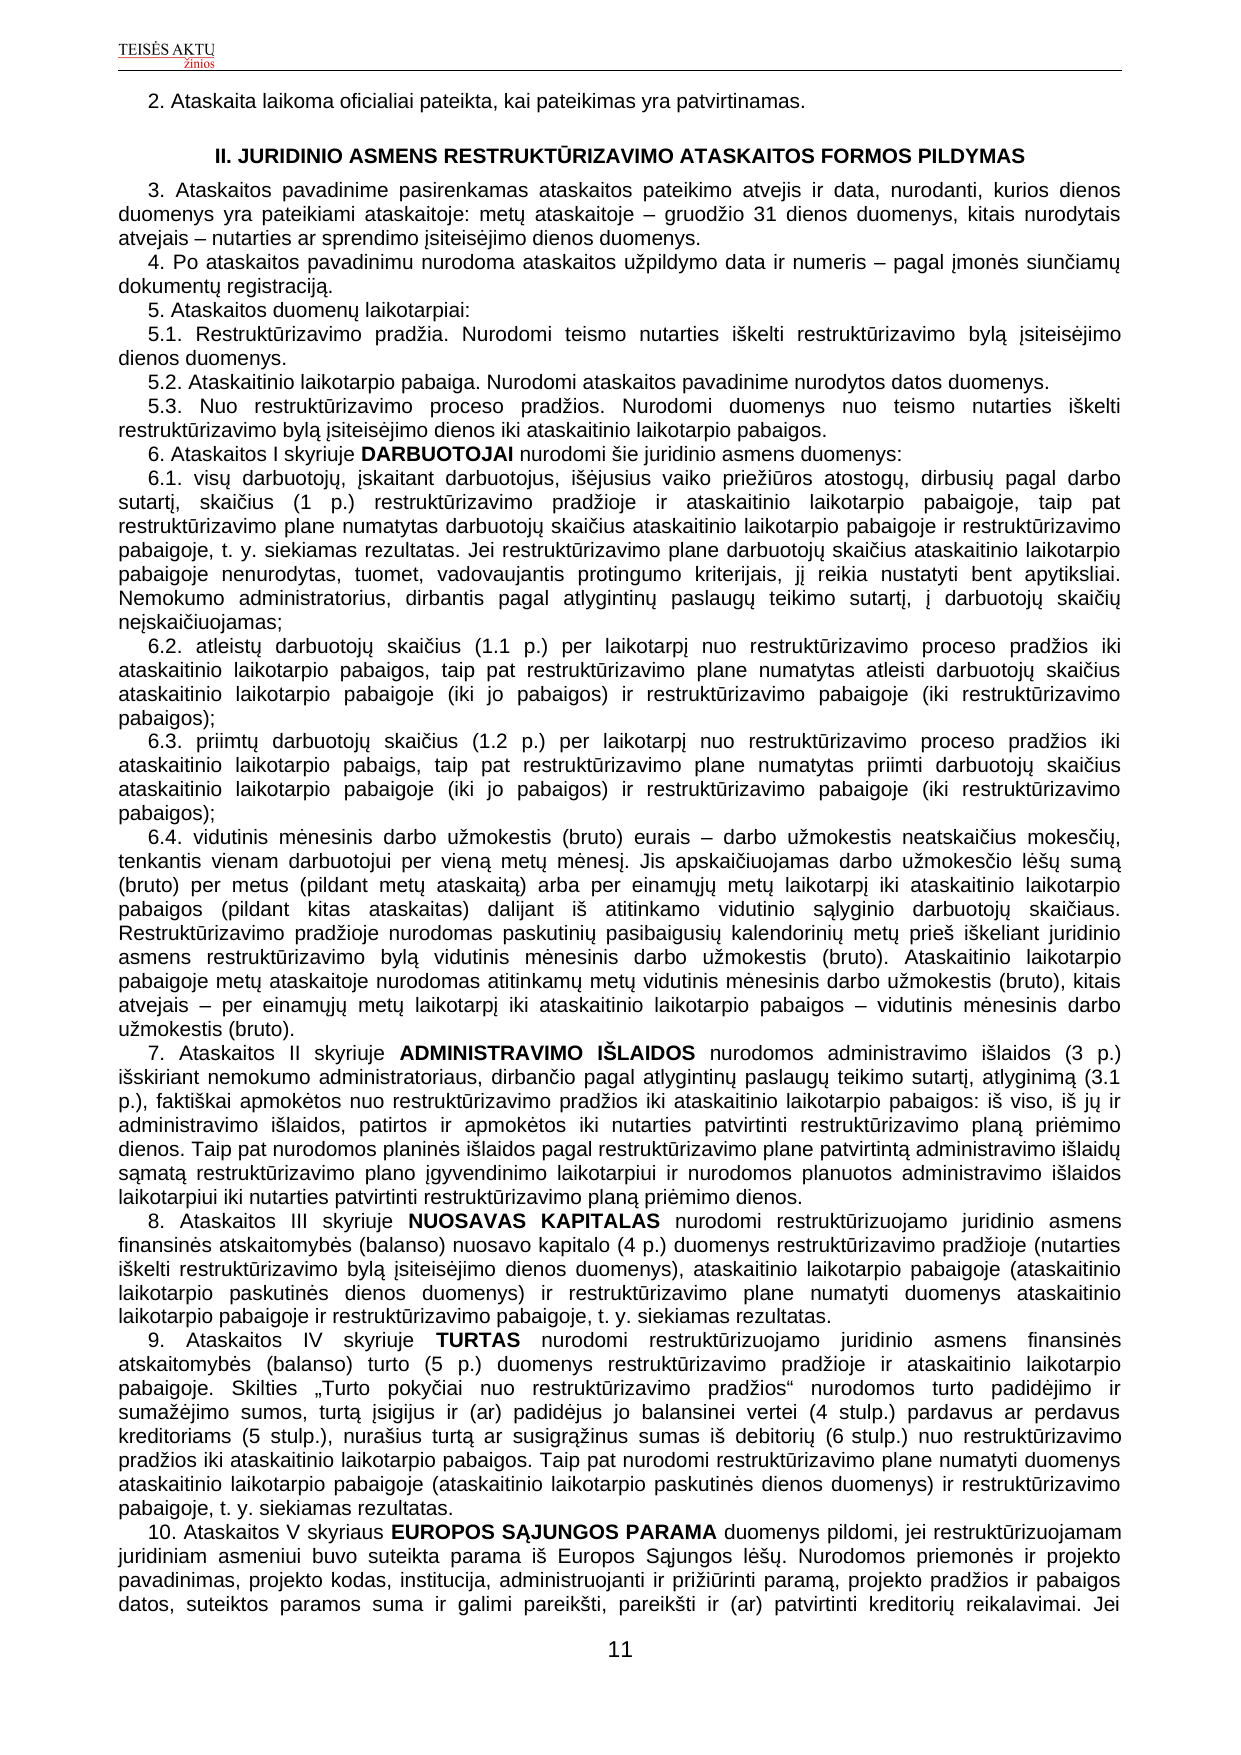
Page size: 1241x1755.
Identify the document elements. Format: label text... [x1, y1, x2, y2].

text 8. Ataskaitos III skyriuje NUOSAVAS KAPITALAS nurodomi restruktūrizuojamo juridinio asmens finansinės atskaitomybės (balanso) nuosavo kapitalo (4 p.) duomenys restruktūrizavimo pradžioje (nutarties iškelti restruktūrizavimo bylą įsiteisėjimo dienos duomenys), ataskaitinio laikotarpio pabaigoje (ataskaitinio laikotarpio paskutinės dienos duomenys) ir restruktūrizavimo plane numatyti duomenys ataskaitinio laikotarpio pabaigoje ir restruktūrizavimo pabaigoje, t. y. siekiamas rezultatas. [118, 1208, 1122, 1328]
text 5.2. Ataskaitinio laikotarpio pabaiga. Nurodomi ataskaitos pavadinime nurodytos datos duomenys. [118, 370, 1122, 394]
text 7. Ataskaitos II skyriuje ADMINISTRAVIMO IŠLAIDOS nurodomos administravimo išlaidos (3 p.) išskiriant nemokumo administratoriaus, dirbančio pagal atlygintinų paslaugų teikimo sutartį, atlyginimą (3.1 p.), faktiškai apmokėtos nuo restruktūrizavimo pradžios iki ataskaitinio laikotarpio pabaigos: iš viso, iš jų ir administravimo išlaidos, patirtos ir apmokėtos iki nutarties patvirtinti restruktūrizavimo planą priėmimo dienos. Taip pat nurodomos planinės išlaidos pagal restruktūrizavimo plane patvirtintą administravimo išlaidų sąmatą restruktūrizavimo plano įgyvendinimo laikotarpiui ir nurodomos planuotos administravimo išlaidos laikotarpiui iki nutarties patvirtinti restruktūrizavimo planą priėmimo dienos. [118, 1041, 1122, 1208]
text 6. Ataskaitos I skyriuje DARBUOTOJAI nurodomi šie juridinio asmens duomenys: [118, 442, 1122, 466]
text 5. Ataskaitos duomenų laikotarpiai: [118, 298, 1122, 322]
text 2. Ataskaita laikoma oficialiai pateikta, kai pateikimas yra patvirtinamas. [118, 89, 1122, 113]
text 6.3. priimtų darbuotojų skaičius (1.2 p.) per laikotarpį nuo restruktūrizavimo proceso pradžios iki ataskaitinio laikotarpio pabaigs, taip pat restruktūrizavimo plane numatytas priimti darbuotojų skaičius ataskaitinio laikotarpio pabaigoje (iki jo pabaigos) ir restruktūrizavimo pabaigoje (iki restruktūrizavimo pabaigos); [118, 729, 1122, 825]
text 3. Ataskaitos pavadinime pasirenkamas ataskaitos pateikimo atvejis ir data, nurodanti, kurios dienos duomenys yra pateikiami ataskaitoje: metų ataskaitoje – gruodžio 31 dienos duomenys, kitais nurodytais atvejais – nutarties ar sprendimo įsiteisėjimo dienos duomenys. [118, 178, 1122, 250]
text 10. Ataskaitos V skyriaus EUROPOS SĄJUNGOS PARAMA duomenys pildomi, jei restruktūrizuojamam juridiniam asmeniui buvo suteikta parama iš Europos Sąjungos lėšų. Nurodomos priemonės ir projekto pavadinimas, projekto kodas, institucija, administruojanti ir prižiūrinti paramą, projekto pradžios ir pabaigos datos, suteiktos paramos suma ir galimi pareikšti, pareikšti ir (ar) patvirtinti kreditorių reikalavimai. Jei [118, 1520, 1122, 1616]
text 5.3. Nuo restruktūrizavimo proceso pradžios. Nurodomi duomenys nuo teismo nutarties iškelti restruktūrizavimo bylą įsiteisėjimo dienos iki ataskaitinio laikotarpio pabaigos. [118, 394, 1122, 442]
text 6.4. vidutinis mėnesinis darbo užmokestis (bruto) eurais – darbo užmokestis neatskaičius mokesčių, tenkantis vienam darbuotojui per vieną metų mėnesį. Jis apskaičiuojamas darbo užmokesčio lėšų sumą (bruto) per metus (pildant metų ataskaitą) arba per einamųjų metų laikotarpį iki ataskaitinio laikotarpio pabaigos (pildant kitas ataskaitas) dalijant iš atitinkamo vidutinio sąlyginio darbuotojų skaičiaus. Restruktūrizavimo pradžioje nurodomas paskutinių pasibaigusių kalendorinių metų prieš iškeliant juridinio asmens restruktūrizavimo bylą vidutinis mėnesinis darbo užmokestis (bruto). Ataskaitinio laikotarpio pabaigoje metų ataskaitoje nurodomas atitinkamų metų vidutinis mėnesinis darbo užmokestis (bruto), kitais atvejais – per einamųjų metų laikotarpį iki ataskaitinio laikotarpio pabaigos – vidutinis mėnesinis darbo užmokestis (bruto). [118, 825, 1122, 1041]
text 4. Po ataskaitos pavadinimu nurodoma ataskaitos užpildymo data ir numeris – pagal įmonės siunčiamų dokumentų registraciją. [118, 250, 1122, 298]
text II. JURIDINIO ASMENS RESTRUKTŪRIZAVIMO ATASKAITOS FORMOS PILDYMAS [118, 144, 1122, 168]
text 5.1. Restruktūrizavimo pradžia. Nurodomi teismo nutarties iškelti restruktūrizavimo bylą įsiteisėjimo dienos duomenys. [118, 322, 1122, 370]
text 6.2. atleistų darbuotojų skaičius (1.1 p.) per laikotarpį nuo restruktūrizavimo proceso pradžios iki ataskaitinio laikotarpio pabaigos, taip pat restruktūrizavimo plane numatytas atleisti darbuotojų skaičius ataskaitinio laikotarpio pabaigoje (iki jo pabaigos) ir restruktūrizavimo pabaigoje (iki restruktūrizavimo pabaigos); [118, 633, 1122, 729]
text 9. Ataskaitos IV skyriuje TURTAS nurodomi restruktūrizuojamo juridinio asmens finansinės atskaitomybės (balanso) turto (5 p.) duomenys restruktūrizavimo pradžioje ir ataskaitinio laikotarpio pabaigoje. Skilties „Turto pokyčiai nuo restruktūrizavimo pradžios“ nurodomos turto padidėjimo ir sumažėjimo sumos, turtą įsigijus ir (ar) padidėjus jo balansinei vertei (4 stulp.) pardavus ar perdavus kreditoriams (5 stulp.), nurašius turtą ar susigrąžinus sumas iš debitorių (6 stulp.) nuo restruktūrizavimo pradžios iki ataskaitinio laikotarpio pabaigos. Taip pat nurodomi restruktūrizavimo plane numatyti duomenys ataskaitinio laikotarpio pabaigoje (ataskaitinio laikotarpio paskutinės dienos duomenys) ir restruktūrizavimo pabaigoje, t. y. siekiamas rezultatas. [118, 1328, 1122, 1520]
text 6.1. visų darbuotojų, įskaitant darbuotojus, išėjusius vaiko priežiūros atostogų, dirbusių pagal darbo sutartį, skaičius (1 p.) restruktūrizavimo pradžioje ir ataskaitinio laikotarpio pabaigoje, taip pat restruktūrizavimo plane numatytas darbuotojų skaičius ataskaitinio laikotarpio pabaigoje ir restruktūrizavimo pabaigoje, t. y. siekiamas rezultatas. Jei restruktūrizavimo plane darbuotojų skaičius ataskaitinio laikotarpio pabaigoje nenurodytas, tuomet, vadovaujantis protingumo kriterijais, jį reikia nustatyti bent apytiksliai. Nemokumo administratorius, dirbantis pagal atlygintinų paslaugų teikimo sutartį, į darbuotojų skaičių neįskaičiuojamas; [118, 466, 1122, 633]
